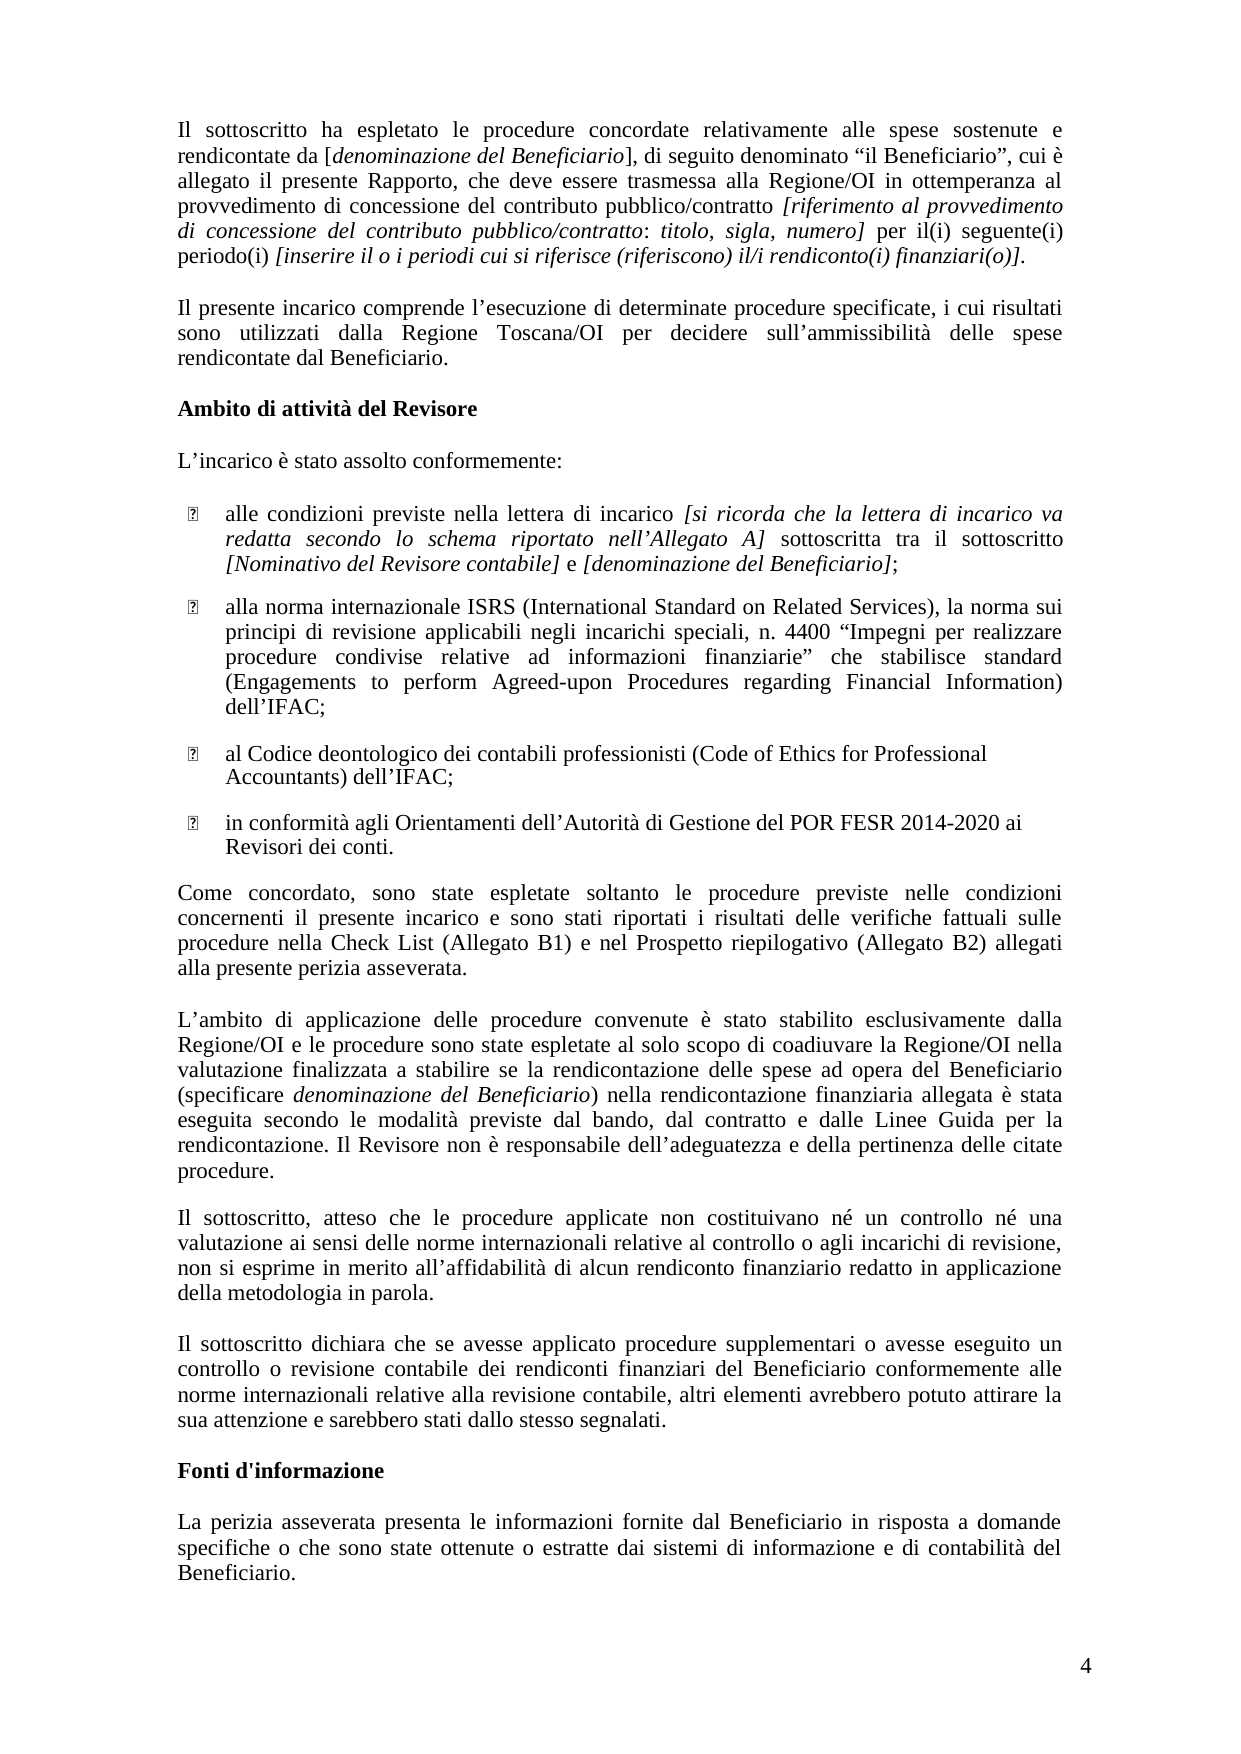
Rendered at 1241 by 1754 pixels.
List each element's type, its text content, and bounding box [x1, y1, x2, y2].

text Il presente incarico comprende l’esecuzione di determinate procedure specificate, i cui risultati sono utilizzati dalla Regione Toscana/OI per decidere sull’ammissibilità delle spese rendicontate dal Beneficiario. [177, 295, 1064, 370]
text Il sottoscritto ha espletato le procedure concordate relativamente alle spese sostenute e rendicontate da [denominazione del Beneficiario], di seguito denominato “il Beneficiario”, cui è allegato il presente Rapporto, che deve essere trasmessa alla Regione/OI in ottemperanza al provvedimento di concessione del contributo pubblico/contratto [riferimento al provvedimento di concessione del contributo pubblico/contratto: titolo, sigla, numero] per il(i) seguente(i) periodo(i) [inserire il o i periodi cui si riferisce (riferiscono) il/i rendiconto(i) finanziari(o)]. [177, 118, 1064, 268]
text Come concordato, sono state espletate soltanto le procedure previste nelle condizioni concernenti il presente incarico e sono stati riportati i risultati delle verifiche fattuali sulle procedure nella Check List (Allegato B1) e nel Prospetto riepilogativo (Allegato B2) allegati alla presente perizia asseverata. [177, 881, 1064, 981]
list alle condizioni previste nella lettera di incarico [si ricorda che la lettera di incarico va redatta secondo lo schema riportato nell’Allegato A] sottoscritta tra il sottoscritto [Nominativo del Revisore contabile] e [denominazione del Beneficiario]; [188, 501, 1064, 576]
list in conformità agli Orientamenti dell’Autorità di Gestione del POR FESR 2014-2020 ai Revisori dei conti. [188, 812, 1024, 859]
text La perizia asseverata presenta le informazioni fornite dal Beneficiario in risposta a domande specifiche o che sono state ottenute o estratte dai sistemi di informazione e di contabilità del Beneficiario. [177, 1510, 1063, 1585]
text L’incarico è stato assolto conformemente: [177, 447, 1103, 473]
list alla norma internazionale ISRS (International Standard on Related Services), la norma sui principi di revisione applicabili negli incarichi speciali, n. 4400 “Impegni per realizzare procedure condivise relative ad informazioni finanziarie” che stabilisce standard (Engagements to perform Agreed-upon Procedures regarding Financial Information) dell’IFAC; [188, 594, 1064, 720]
text Il sottoscritto dichiara che se avesse applicato procedure supplementari o avesse eseguito un controllo o revisione contabile dei rendiconti finanziari del Beneficiario conformemente alle norme internazionali relative alla revisione contabile, altri elementi avrebbero potuto attirare la sua attenzione e sarebbero stati dallo stesso segnalati. [177, 1332, 1064, 1432]
text L’ambito di applicazione delle procedure convenute è stato stabilito esclusivamente dalla Regione/OI e le procedure sono state espletate al solo scopo di coadiuvare la Regione/OI nella valutazione finalizzata a stabilire se la rendicontazione delle spese ad opera del Beneficiario (specificare denominazione del Beneficiario) nella rendicontazione finanziaria allegata è stata eseguita secondo le modalità previste dal bando, dal contratto e dalle Linee Guida per la rendicontazione. Il Revisore non è responsabile dell’adeguatezza e della pertinenza delle citate procedure. [177, 1007, 1063, 1183]
subtitle Ambito di attività del Revisore [177, 396, 1103, 422]
subtitle Fonti d'informazione [177, 1457, 1103, 1484]
list al Codice deontologico dei contabili professionisti (Code of Ethics for Professional Accountants) dell’IFAC; [188, 742, 989, 789]
text Il sottoscritto, atteso che le procedure applicate non costituivano né un controllo né una valutazione ai sensi delle norme internazionali relative al controllo o agli incarichi di revisione, non si esprime in merito all’affidabilità di alcun rendiconto finanziario redatto in applicazione della metodologia in parola. [177, 1205, 1064, 1305]
